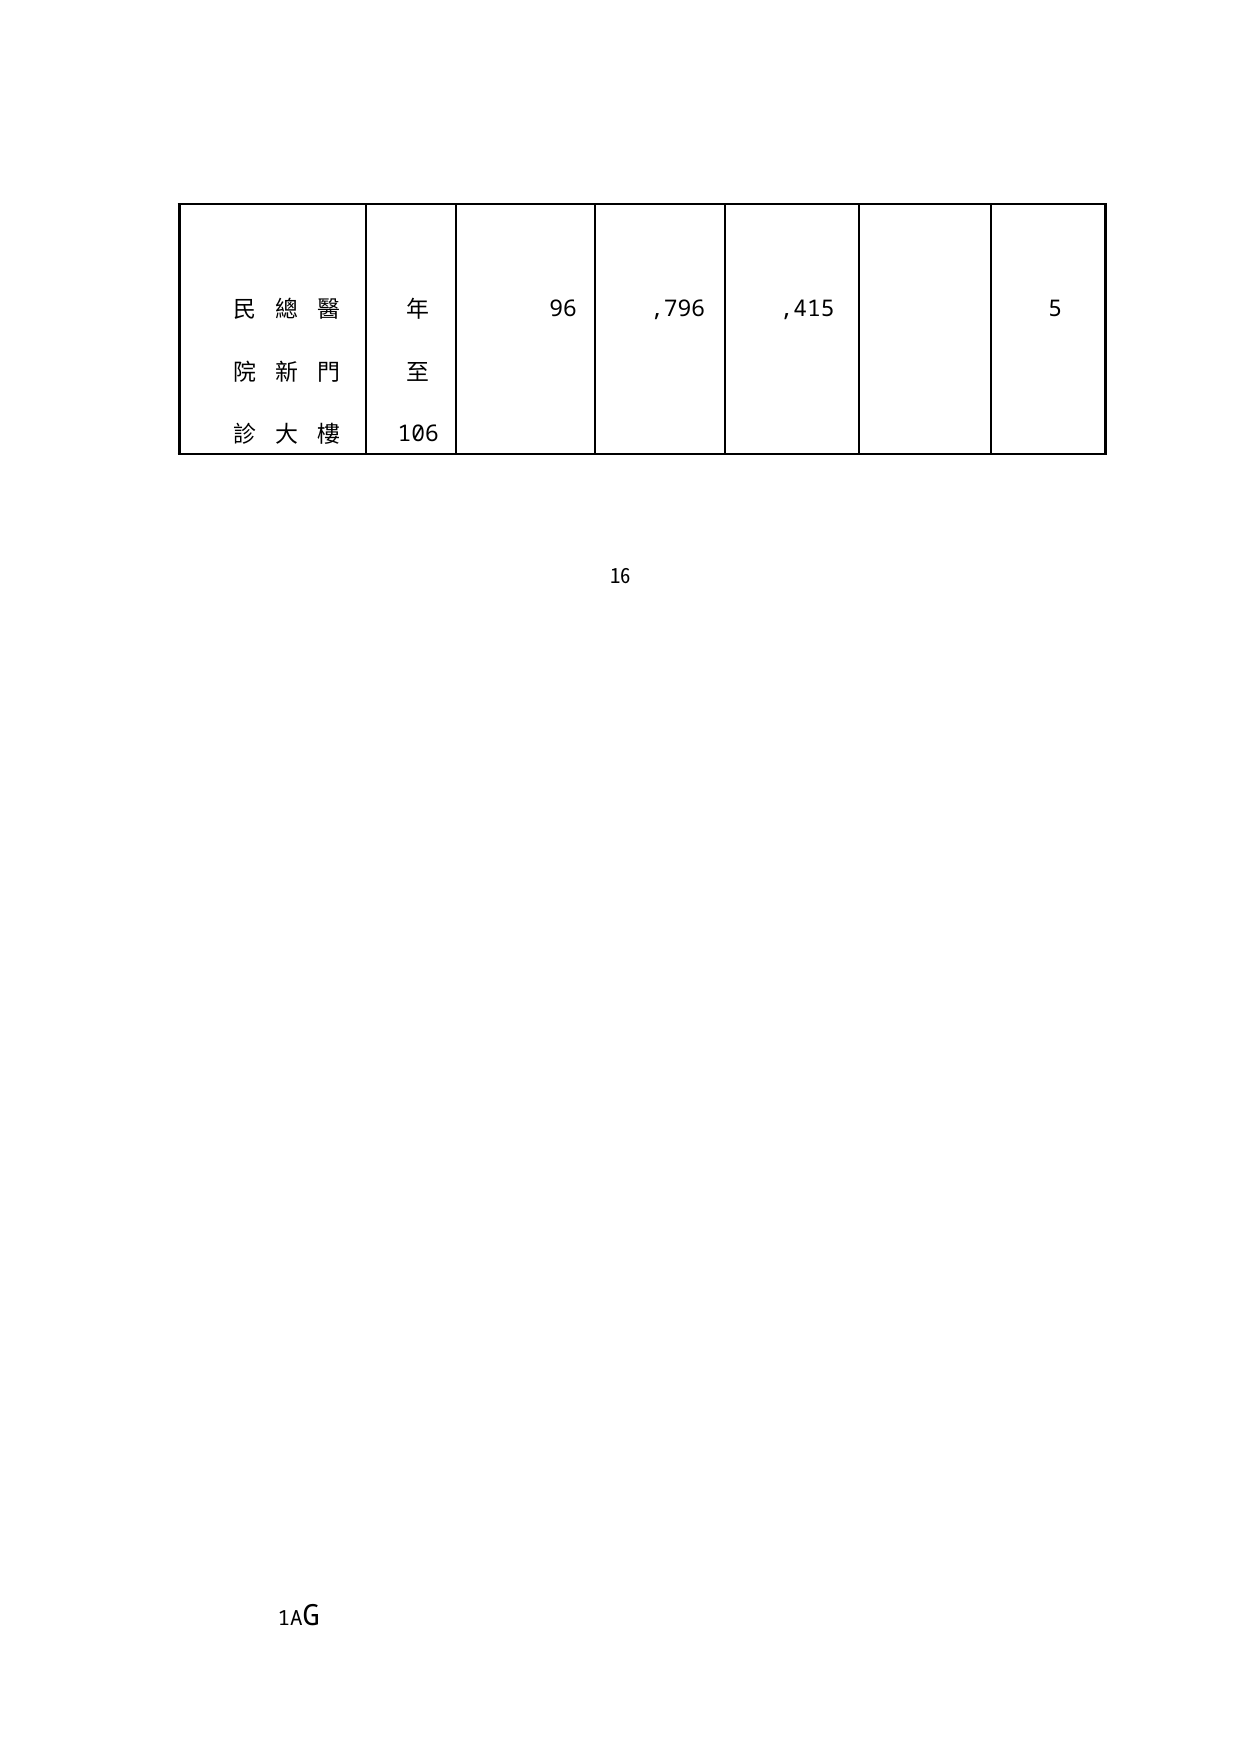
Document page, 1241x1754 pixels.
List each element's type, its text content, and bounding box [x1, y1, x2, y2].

table_cell ,796 [596, 205, 724, 453]
table_cell ,415 [726, 205, 858, 453]
table_cell - [860, 205, 990, 453]
table_cell 年 至 106 [367, 205, 455, 453]
table_cell 民總醫院新門診大樓 [181, 205, 365, 453]
table_cell 96 [457, 205, 594, 453]
table_cell 5 [992, 205, 1104, 453]
